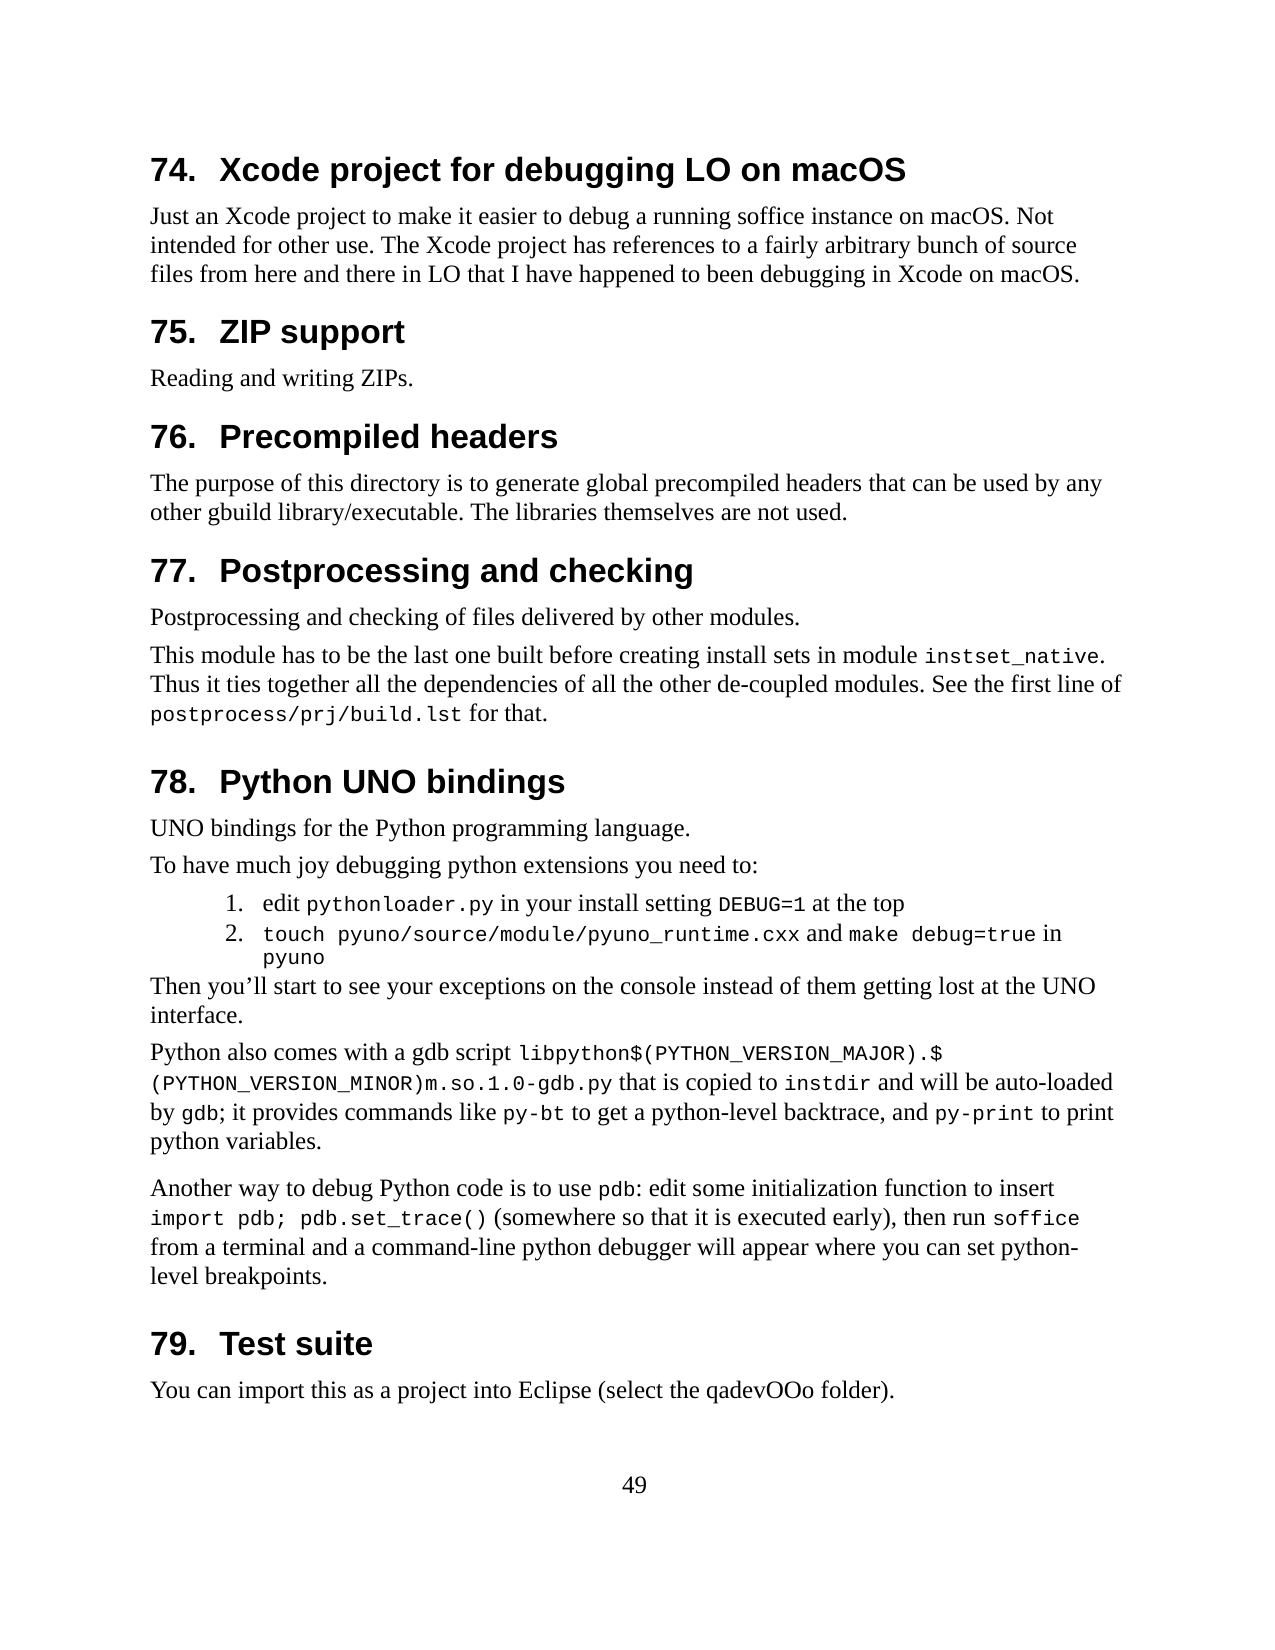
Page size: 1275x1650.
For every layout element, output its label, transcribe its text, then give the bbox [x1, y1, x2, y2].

subtitle ZIP support [150, 312, 1125, 351]
text Reading and writing ZIPs. [150, 363, 1125, 392]
subtitle Xcode project for debugging LO on macOS [150, 150, 1125, 189]
subtitle Python UNO bindings [150, 762, 1125, 800]
text To have much joy debugging python extensions you need to: [150, 851, 1125, 879]
subtitle Test suite [150, 1323, 1125, 1362]
text Postprocessing and checking of files delivered by other modules. [150, 602, 1125, 631]
list touch pyuno/source/module/pyuno_runtime.cxx and make debug=true in pyuno [225, 918, 1125, 971]
text UNO bindings for the Python programming language. [150, 813, 1125, 842]
subtitle Precompiled headers [150, 417, 1125, 456]
subtitle Postprocessing and checking [150, 551, 1125, 589]
text This module has to be the last one built before creating install sets in module instset_native. Thus it ties together all the dependencies of all the other de-coupled modules. See the first line of postprocess/prj/build.lst for that. [150, 640, 1125, 728]
text Just an Xcode project to make it easier to debug a running soffice instance on macOS. Not intended for other use. The Xcode project has references to a fairly arbitrary bunch of source files from here and there in LO that I have happened to been debugging in Xcode on macOS. [150, 201, 1125, 287]
text Then you’ll start to see your exceptions on the console instead of them getting lost at the UNO interface. [150, 971, 1125, 1028]
text Another way to debug Python code is to use pdb: edit some initialization function to insert import pdb; pdb.set_trace() (somewhere so that it is executed early), then run soffice from a terminal and a command-line python debugger will appear where you can set python-level breakpoints. [150, 1173, 1125, 1289]
text You can import this as a project into Eclipse (select the qadevOOo folder). [150, 1375, 1125, 1403]
list edit pythonloader.py in your install setting DEBUG=1 at the top [225, 888, 1125, 918]
text The purpose of this directory is to generate global precompiled headers that can be used by any other gbuild library/executable. The libraries themselves are not used. [150, 468, 1125, 526]
text Python also comes with a gdb script libpython$(PYTHON_VERSION_MAJOR).$(PYTHON_VERSION_MINOR)m.so.1.0-gdb.py that is copied to instdir and will be auto-loaded by gdb; it provides commands like py-bt to get a python-level backtrace, and py-print to print python variables. [150, 1037, 1125, 1155]
